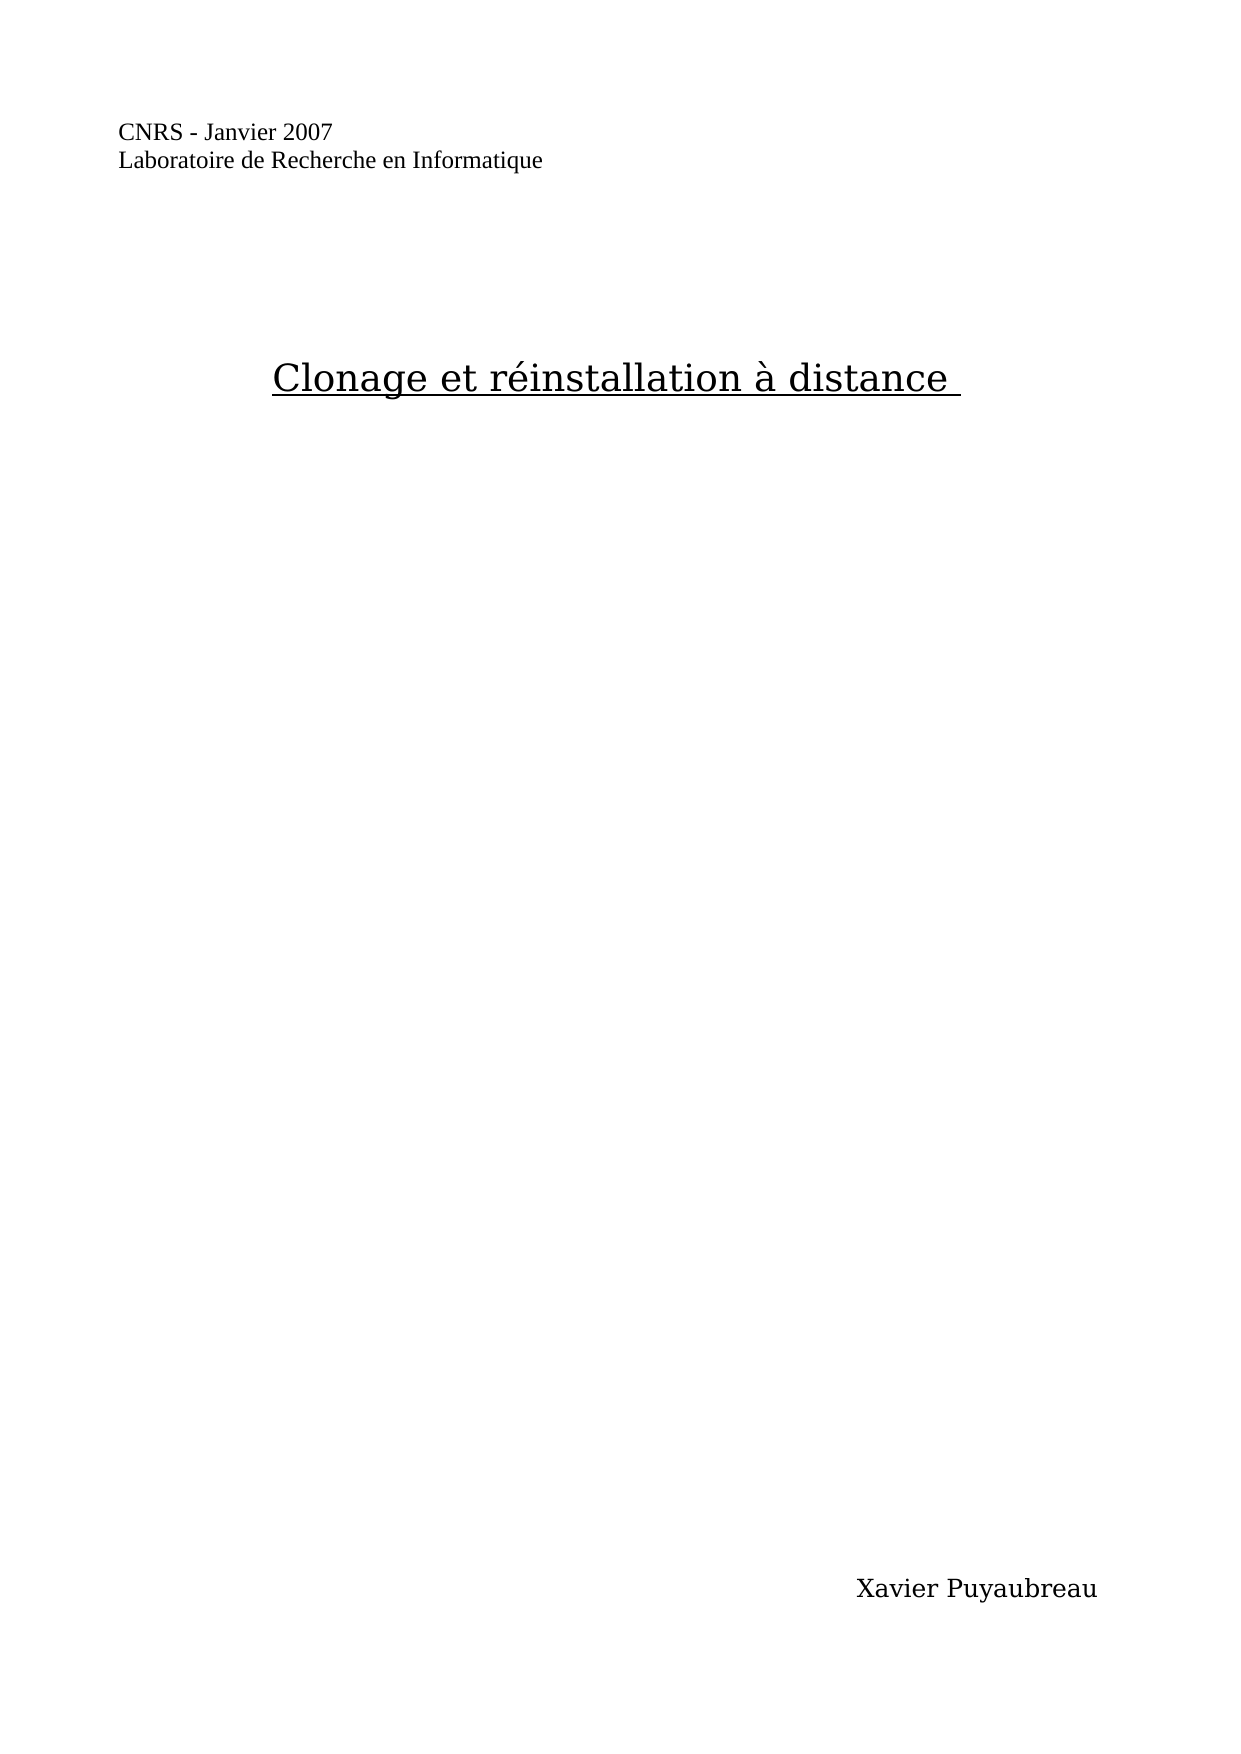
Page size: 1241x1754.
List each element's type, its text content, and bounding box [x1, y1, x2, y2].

text Laboratoire de Recherche en Informatique [118, 146, 1122, 173]
text Xavier Puyaubreau [118, 1574, 1122, 1603]
text CNRS - Janvier 2007 [118, 118, 1122, 146]
text Clonage et réinstallation à distance [118, 357, 1122, 400]
